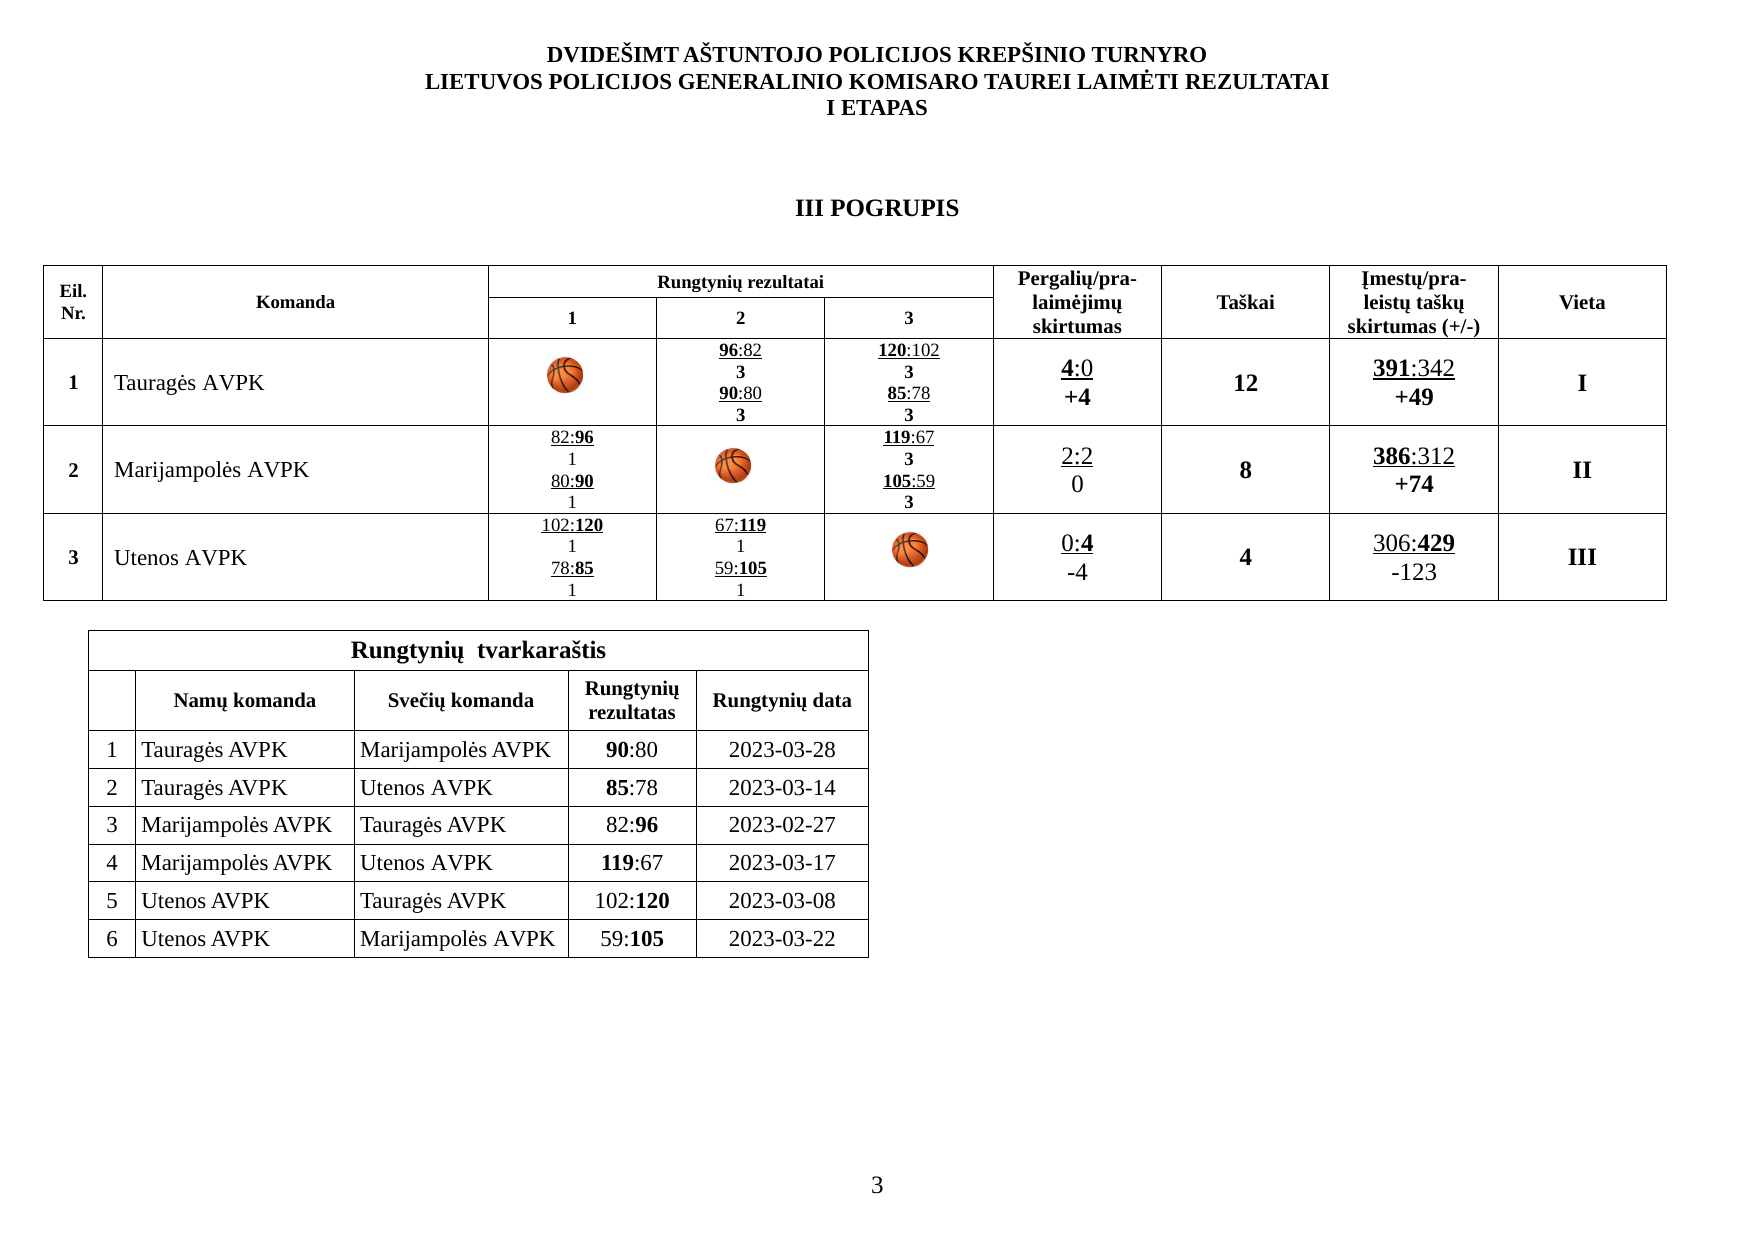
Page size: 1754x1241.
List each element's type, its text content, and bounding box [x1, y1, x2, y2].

table_cell 2023-03-28 [697, 731, 868, 768]
table_cell 1 [489, 298, 656, 338]
table_cell 2023-03-17 [697, 845, 868, 881]
picture [714, 447, 752, 484]
table_cell Utenos AVPK [355, 845, 568, 881]
table_cell 2 [44, 426, 102, 513]
table_cell Rungtynių rezultatas [569, 671, 696, 730]
table_cell 119:67 [569, 845, 696, 881]
table_cell 3 [44, 514, 102, 600]
table_cell Marijampolės AVPK [103, 426, 488, 513]
text III POGRUPIS [88, 193, 1665, 222]
table_header Eil. Nr. [44, 266, 102, 338]
table_cell 2 [657, 298, 824, 338]
table_cell 3 [89, 807, 135, 843]
table_cell [657, 426, 824, 513]
table_cell 4 [89, 845, 135, 881]
table_cell 119:67 3 105:59 3 [825, 426, 993, 513]
table_cell 5 [89, 882, 135, 919]
table_cell 306:429 -123 [1330, 514, 1498, 600]
table_cell [89, 671, 135, 730]
table_cell 2:2 0 [994, 426, 1161, 513]
table_cell 8 [1162, 426, 1329, 513]
table_cell Marijampolės AVPK [355, 920, 568, 957]
table_cell 59:105 [569, 920, 696, 957]
table_cell Utenos AVPK [136, 882, 354, 919]
table_header Rungtynių rezultatai [489, 266, 993, 297]
table_cell 85:78 [569, 769, 696, 806]
table_cell 2023-03-14 [697, 769, 868, 806]
table_cell Tauragės AVPK [136, 731, 354, 768]
table_cell Tauragės AVPK [355, 807, 568, 843]
table_cell 102:120 [569, 882, 696, 919]
table_cell Namų komanda [136, 671, 354, 730]
table_cell 12 [1162, 339, 1329, 425]
table_cell II [1499, 426, 1666, 513]
table_cell Svečių komanda [355, 671, 568, 730]
table_cell Utenos AVPK [103, 514, 488, 600]
table_cell [825, 514, 993, 600]
table_cell [489, 339, 656, 425]
table_cell III [1499, 514, 1666, 600]
table_cell Rungtynių data [697, 671, 868, 730]
table_cell I [1499, 339, 1666, 425]
table_cell 391:342 +49 [1330, 339, 1498, 425]
table_cell 2023-03-22 [697, 920, 868, 957]
table_cell 6 [89, 920, 135, 957]
table_header Vieta [1499, 266, 1666, 338]
table_cell 1 [89, 731, 135, 768]
table_cell 3 [825, 298, 993, 338]
table_cell Tauragės AVPK [355, 882, 568, 919]
table_cell Tauragės AVPK [103, 339, 488, 425]
table_cell 2 [89, 769, 135, 806]
picture [891, 531, 929, 568]
table_cell Utenos AVPK [355, 769, 568, 806]
table_cell Marijampolės AVPK [136, 845, 354, 881]
table_cell 82:96 1 80:90 1 [489, 426, 656, 513]
table_header Komanda [103, 266, 488, 338]
table_cell Utenos AVPK [136, 920, 354, 957]
table_cell 1 [44, 339, 102, 425]
table_cell 4 [1162, 514, 1329, 600]
table_cell Marijampolės AVPK [355, 731, 568, 768]
table_header Rungtynių tvarkaraštis [89, 631, 868, 670]
table_cell 82:96 [569, 807, 696, 843]
table_cell 102:120 1 78:85 1 [489, 514, 656, 600]
table_cell 2023-02-27 [697, 807, 868, 843]
table_cell Marijampolės AVPK [136, 807, 354, 843]
picture [546, 356, 584, 394]
table_cell 4:0 +4 [994, 339, 1161, 425]
table_header Įmestų/pra- leistų taškų skirtumas (+/-) [1330, 266, 1498, 338]
table_header Taškai [1162, 266, 1329, 338]
table_cell 120:102 3 85:78 3 [825, 339, 993, 425]
table_cell 2023-03-08 [697, 882, 868, 919]
table_cell 386:312 +74 [1330, 426, 1498, 513]
table_cell 96:82 3 90:80 3 [657, 339, 824, 425]
table_cell 90:80 [569, 731, 696, 768]
table_cell 67:119 1 59:105 1 [657, 514, 824, 600]
table_header Pergalių/pra- laimėjimų skirtumas [994, 266, 1161, 338]
table_cell Tauragės AVPK [136, 769, 354, 806]
table_cell 0:4 -4 [994, 514, 1161, 600]
